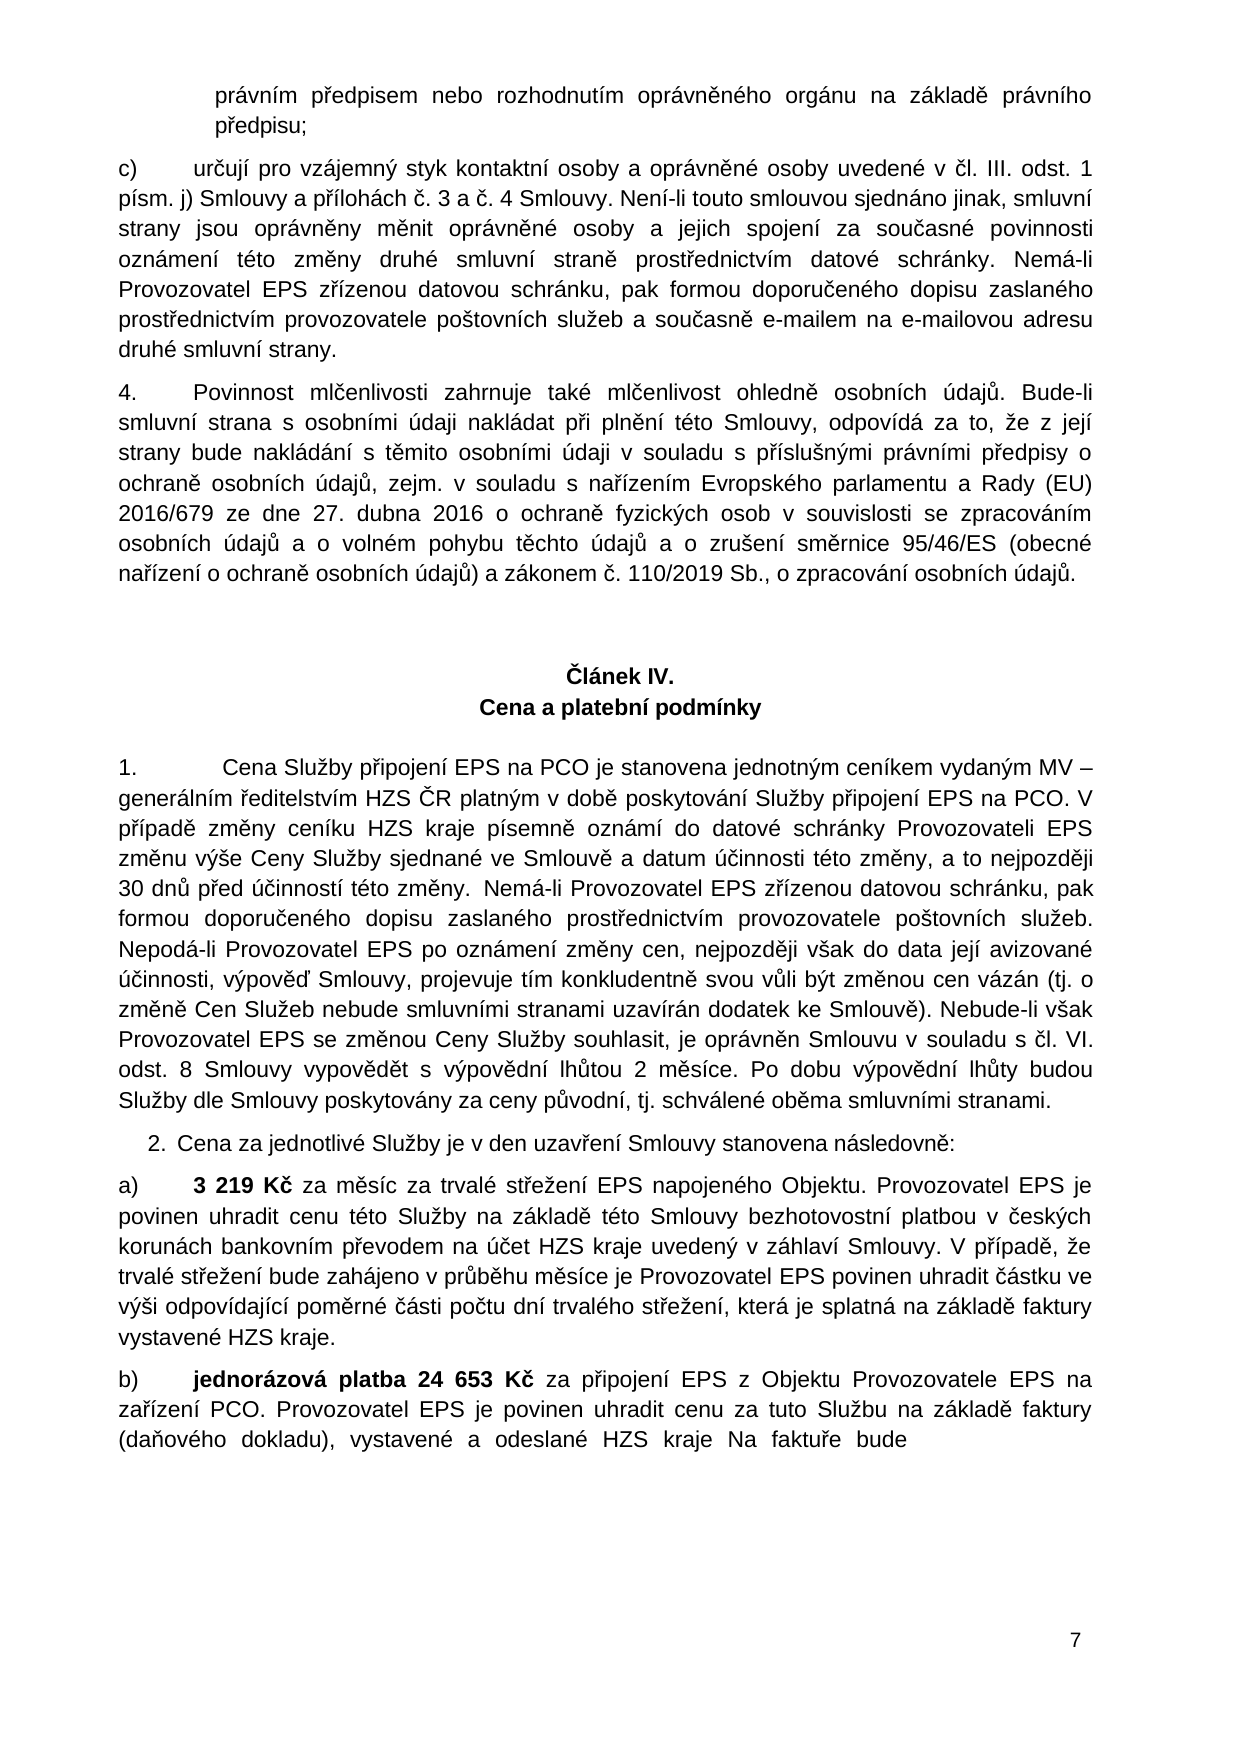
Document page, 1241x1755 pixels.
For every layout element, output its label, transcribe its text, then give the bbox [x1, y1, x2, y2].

list určují pro vzájemný styk kontaktní osoby a oprávněné osoby uvedené v čl. III. odst. 1 písm. j) Smlouvy a přílohách č. 3 a č. 4 Smlouvy. Není-li touto smlouvou sjednáno jinak, smluvní strany jsou oprávněny měnit oprávněné osoby a jejich spojení za současné povinnosti oznámení této změny druhé smluvní straně prostřednictvím datové schránky. Nemá-li Provozovatel EPS zřízenou datovou schránku, pak formou doporučeného dopisu zaslaného prostřednictvím provozovatele poštovních služeb a současně e-mailem na e-mailovou adresu druhé smluvní strany. [118, 155, 1093, 362]
list Cena Služby připojení EPS na PCO je stanovena jednotným ceníkem vydaným MV – generálním ředitelstvím HZS ČR platným v době poskytování Služby připojení EPS na PCO. V případě změny ceníku HZS kraje písemně oznámí do datové schránky Provozovateli EPS změnu výše Ceny Služby sjednané ve Smlouvě a datum účinnosti této změny, a to nejpozději 30 dnů před účinností této změny. Nemá-li Provozovatel EPS zřízenou datovou schránku, pak formou doporučeného dopisu zaslaného prostřednictvím provozovatele poštovních služeb. Nepodá-li Provozovatel EPS po oznámení změny cen, nejpozději však do data její avizované účinnosti, výpověď Smlouvy, projevuje tím konkludentně svou vůli být změnou cen vázán (tj. o změně Cen Služeb nebude smluvními stranami uzavírán dodatek ke Smlouvě). Nebude-li však Provozovatel EPS se změnou Ceny Služby souhlasit, je oprávněn Smlouvu v souladu s čl. VI. odst. 8 Smlouvy vypovědět s výpovědní lhůtou 2 měsíce. Po dobu výpovědní lhůty budou Služby dle Smlouvy poskytovány za ceny původní, tj. schválené oběma smluvními stranami. [118, 754, 1094, 1113]
list 3 219 Kč za měsíc za trvalé střežení EPS napojeného Objektu. Provozovatel EPS je povinen uhradit cenu této Služby na základě této Smlouvy bezhotovostní platbou v českých korunách bankovním převodem na účet HZS kraje uvedený v záhlaví Smlouvy. V případě, že trvalé střežení bude zahájeno v průběhu měsíce je Provozovatel EPS povinen uhradit částku ve výši odpovídající poměrné části počtu dní trvalého střežení, která je splatná na základě faktury vystavené HZS kraje. [118, 1172, 1092, 1350]
text Cena a platební podmínky [118, 694, 1123, 720]
subtitle Článek IV. [118, 663, 1122, 690]
text právním předpisem nebo rozhodnutím oprávněného orgánu na základě právního předpisu; [214, 82, 1092, 139]
list Cena za jednotlivé Služby je v den uzavření Smlouvy stanovena následovně: [147, 1129, 1137, 1156]
list Povinnost mlčenlivosti zahrnuje také mlčenlivost ohledně osobních údajů. Bude-li smluvní strana s osobními údaji nakládat při plnění této Smlouvy, odpovídá za to, že z její strany bude nakládání s těmito osobními údaji v souladu s příslušnými právními předpisy o ochraně osobních údajů, zejm. v souladu s nařízením Evropského parlamentu a Rady (EU) 2016/679 ze dne 27. dubna 2016 o ochraně fyzických osob v souvislosti se zpracováním osobních údajů a o volném pohybu těchto údajů a o zrušení směrnice 95/46/ES (obecné nařízení o ochraně osobních údajů) a zákonem č. 110/2019 Sb., o zpracování osobních údajů. [118, 379, 1093, 586]
list jednorázová platba 24 653 Kč za připojení EPS z Objektu Provozovatele EPS na zařízení PCO. Provozovatel EPS je povinen uhradit cenu za tuto Službu na základě faktury (daňového dokladu), vystavené a odeslané HZS kraje Na faktuře bude [118, 1366, 1092, 1453]
